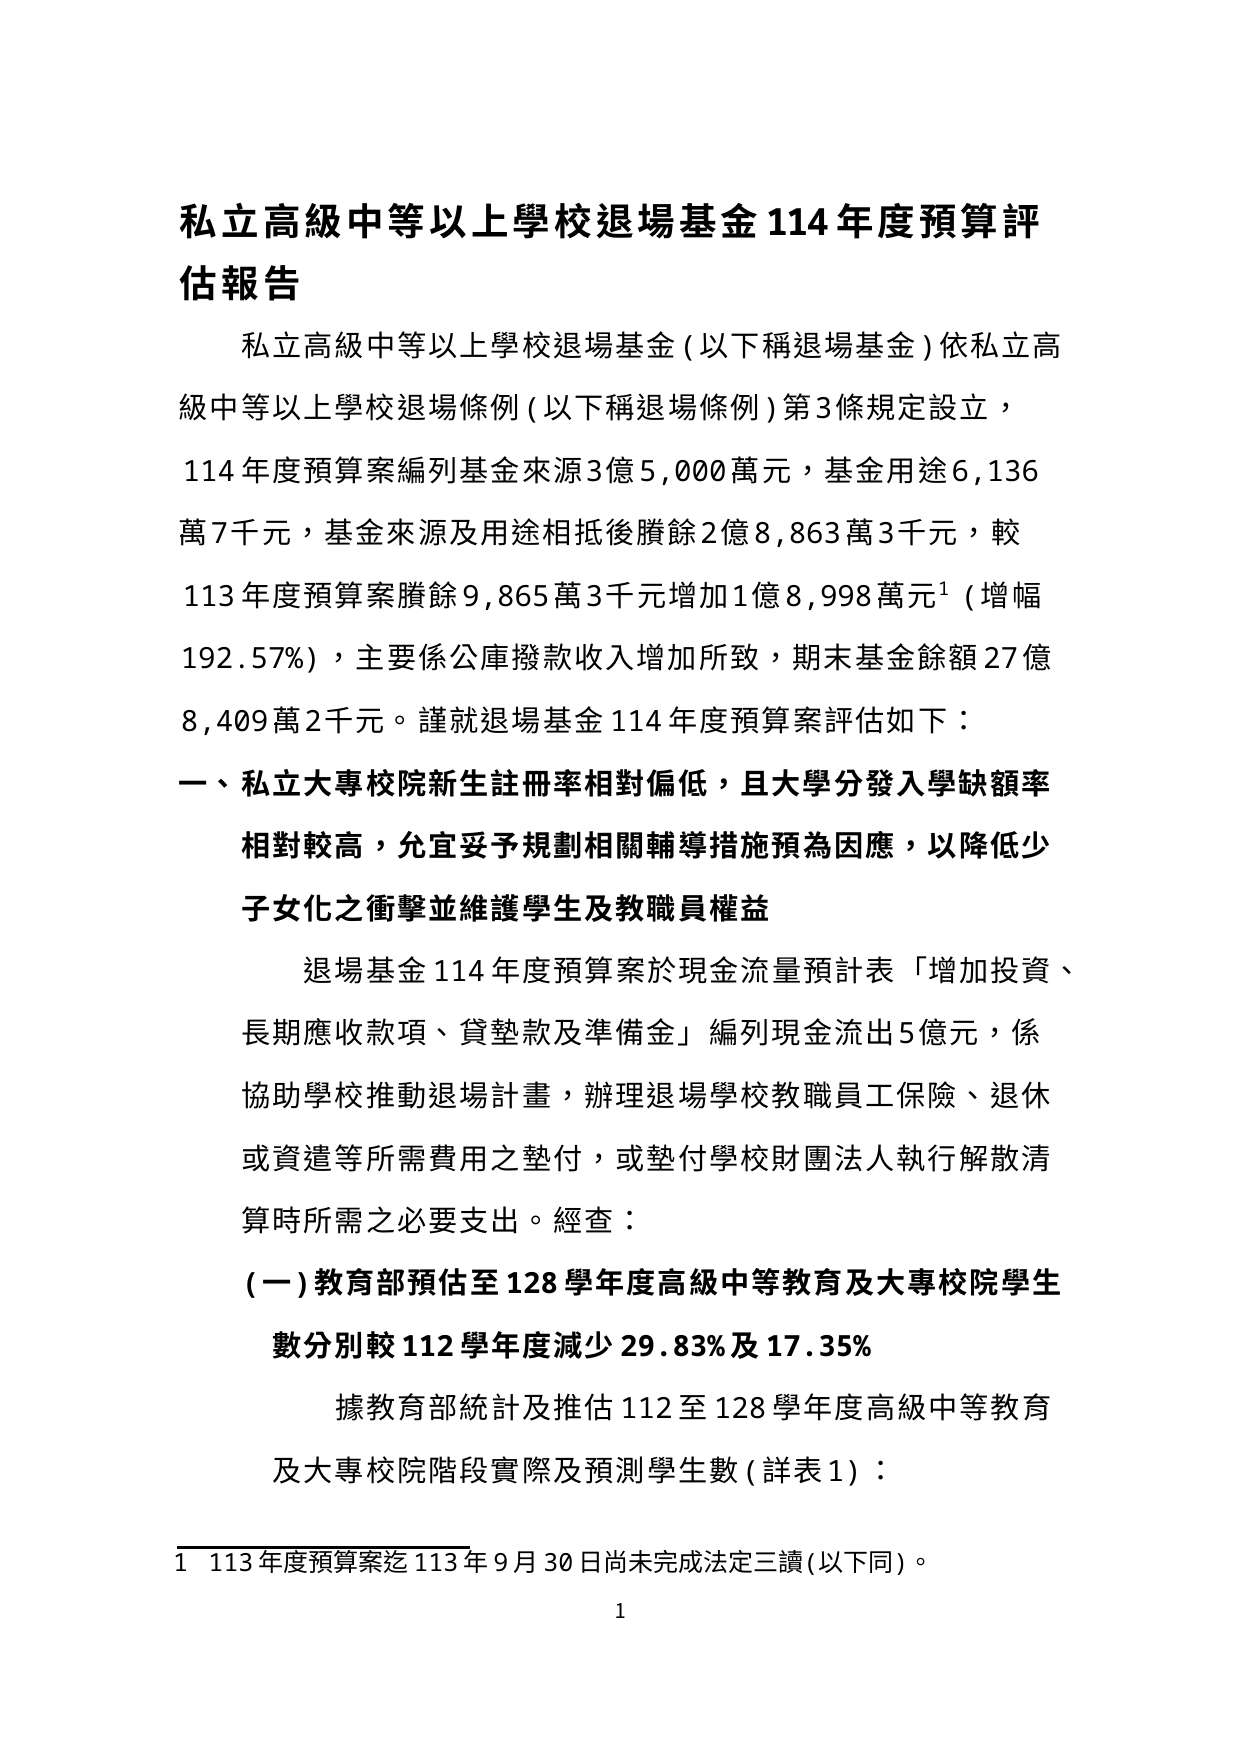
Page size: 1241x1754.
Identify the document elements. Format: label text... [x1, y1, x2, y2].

text (一)教育部預估至128學年度高級中等教育及大專校院學生數分別較112學年度減少29.83%及17.35% [236, 1240, 1063, 1365]
text 退場基金114年度預算案於現金流量預計表「增加投資、長期應收款項、貸墊款及準備金」編列現金流出5億元，係協助學校推動退場計畫，辦理退場學校教職員工保險、退休或資遣等所需費用之墊付，或墊付學校財團法人執行解散清算時所需之必要支出。經查： [236, 927, 1063, 1240]
text 113年度預算案迄113年9月30日尚未完成法定三讀(以下同)。 [173, 1548, 1063, 1577]
text 一、私立大專校院新生註冊率相對偏低，且大學分發入學缺額率相對較高，允宜妥予規劃相關輔導措施預為因應，以降低少子女化之衝擊並維護學生及教職員權益 [177, 740, 1063, 927]
text 私立高級中等以上學校退場基金114年度預算評估報告 [177, 177, 1063, 302]
text 據教育部統計及推估112至128學年度高級中等教育及大專校院階段實際及預測學生數(詳表1)： [266, 1365, 1063, 1490]
text 私立高級中等以上學校退場基金(以下稱退場基金)依私立高級中等以上學校退場條例(以下稱退場條例)第3條規定設立，114年度預算案編列基金來源3億5,000萬元，基金用途6,136萬7千元，基金來源及用途相抵後賸餘2億8,863萬3千元，較113年度預算案賸餘9,865萬3千元增加1億8,998萬元(增幅192.57%)，主要係公庫撥款收入增加所致，期末基金餘額27億8,409萬2千元。謹就退場基金114年度預算案評估如下： [177, 302, 1063, 740]
